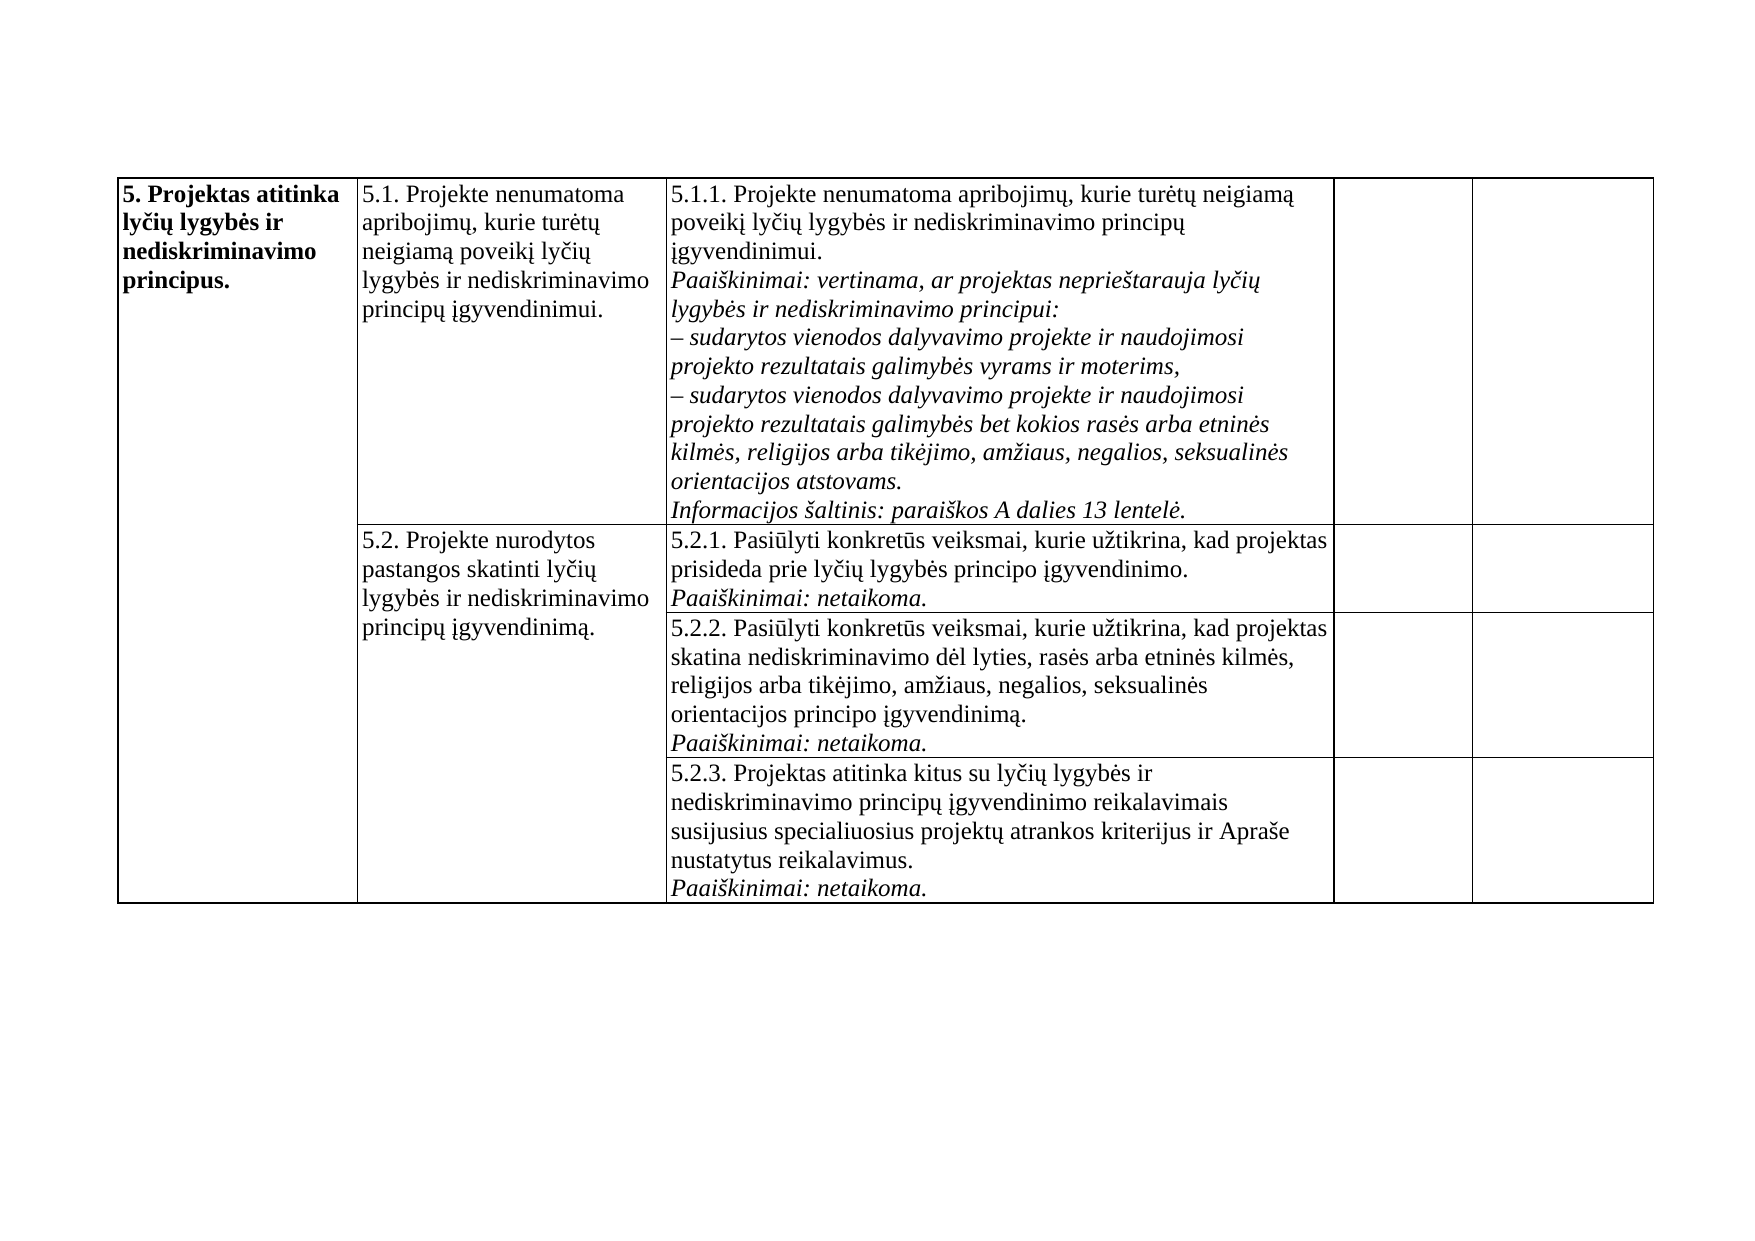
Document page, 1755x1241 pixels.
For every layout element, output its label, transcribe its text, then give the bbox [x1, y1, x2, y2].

table_cell [1473, 525, 1653, 612]
table_cell 5.1. Projekte nenumatoma apribojimų, kurie turėtų neigiamą poveikį lyčių lygybės ir nediskriminavimo principų įgyvendinimui. [358, 179, 666, 524]
table_cell [1473, 613, 1653, 757]
table_cell [1335, 613, 1472, 757]
table_cell 5.2.3. Projektas atitinka kitus su lyčių lygybės ir nediskriminavimo principų įgyvendinimo reikalavimais susijusius specialiuosius projektų atrankos kriterijus ir Apraše nustatytus reikalavimus. Paaiškinimai: netaikoma. [667, 758, 1333, 902]
table_cell [1473, 179, 1653, 524]
table_cell 5.1.1. Projekte nenumatoma apribojimų, kurie turėtų neigiamą poveikį lyčių lygybės ir nediskriminavimo principų įgyvendinimui. Paaiškinimai: vertinama, ar projektas neprieštarauja lyčių lygybės ir nediskriminavimo principui: – sudarytos vienodos dalyvavimo projekte ir naudojimosi projekto rezultatais galimybės vyrams ir moterims, – sudarytos vienodos dalyvavimo projekte ir naudojimosi projekto rezultatais galimybės bet kokios rasės arba etninės kilmės, religijos arba tikėjimo, amžiaus, negalios, seksualinės orientacijos atstovams. Informacijos šaltinis: paraiškos A dalies 13 lentelė. [667, 179, 1333, 524]
table_cell 5.2.1. Pasiūlyti konkretūs veiksmai, kurie užtikrina, kad projektas prisideda prie lyčių lygybės principo įgyvendinimo. Paaiškinimai: netaikoma. [667, 525, 1333, 612]
table_cell [1473, 758, 1653, 902]
table_cell 5. Projektas atitinka lyčių lygybės ir nediskriminavimo principus. [119, 179, 357, 902]
table_cell 5.2.2. Pasiūlyti konkretūs veiksmai, kurie užtikrina, kad projektas skatina nediskriminavimo dėl lyties, rasės arba etninės kilmės, religijos arba tikėjimo, amžiaus, negalios, seksualinės orientacijos principo įgyvendinimą. Paaiškinimai: netaikoma. [667, 613, 1333, 757]
table_cell [1335, 525, 1472, 612]
table_cell 5.2. Projekte nurodytos pastangos skatinti lyčių lygybės ir nediskriminavimo principų įgyvendinimą. [358, 525, 666, 902]
table_cell [1335, 179, 1472, 524]
table_cell [1335, 758, 1472, 902]
